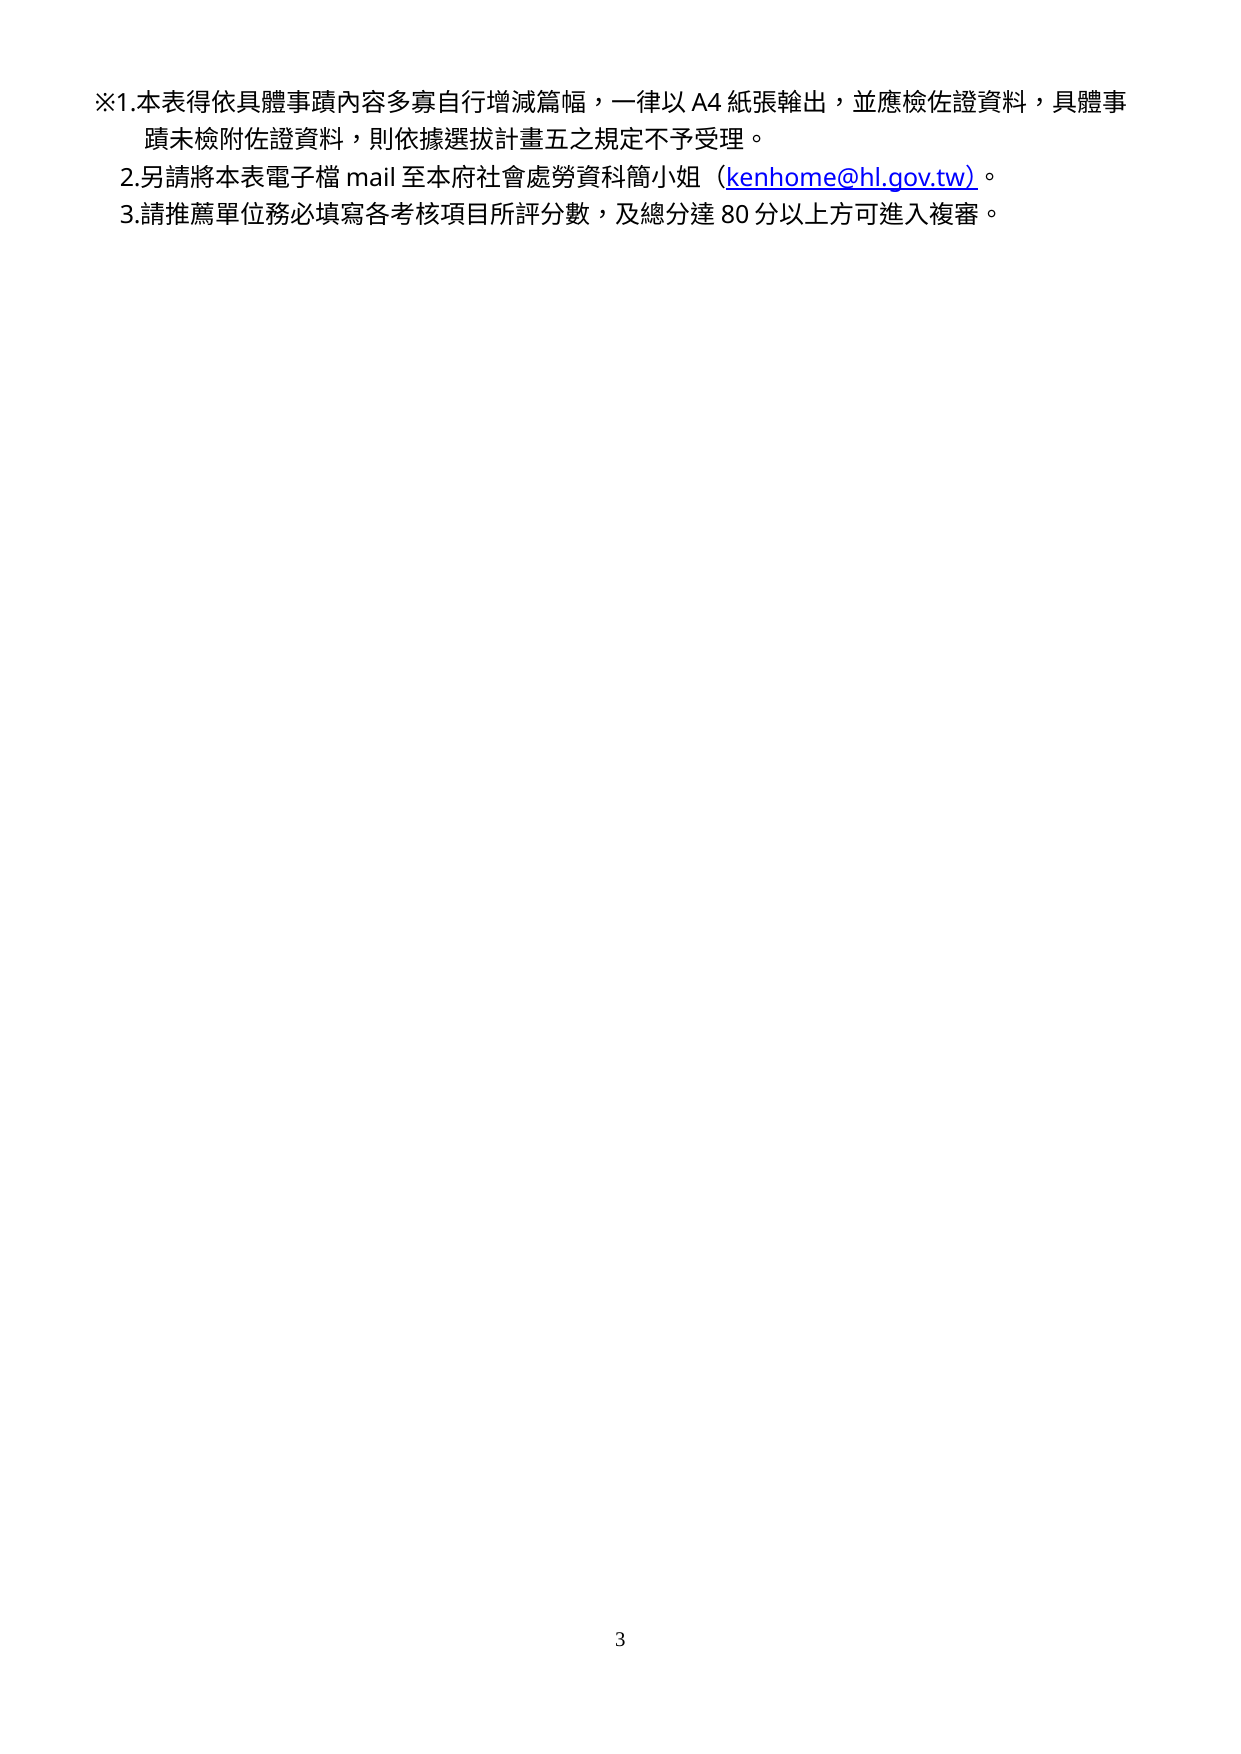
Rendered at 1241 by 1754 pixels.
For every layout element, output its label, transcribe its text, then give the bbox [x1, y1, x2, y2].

text ※1.本表得依具體事蹟內容多寡自行增減篇幅，一律以A4紙張雗出，並應檢佐證資料，具體事蹟未檢附佐證資料，則依據選拔計畫五之規定不予受理。 [94, 82, 1146, 157]
text 3.請推薦單位務必填寫各考核項目所評分數，及總分達80分以上方可進入複審。 [94, 194, 1146, 232]
text 2.另請將本表電子檔mail至本府社會處勞資科簡小姐（kenhome@hl.gov.tw）。 [94, 157, 1146, 194]
